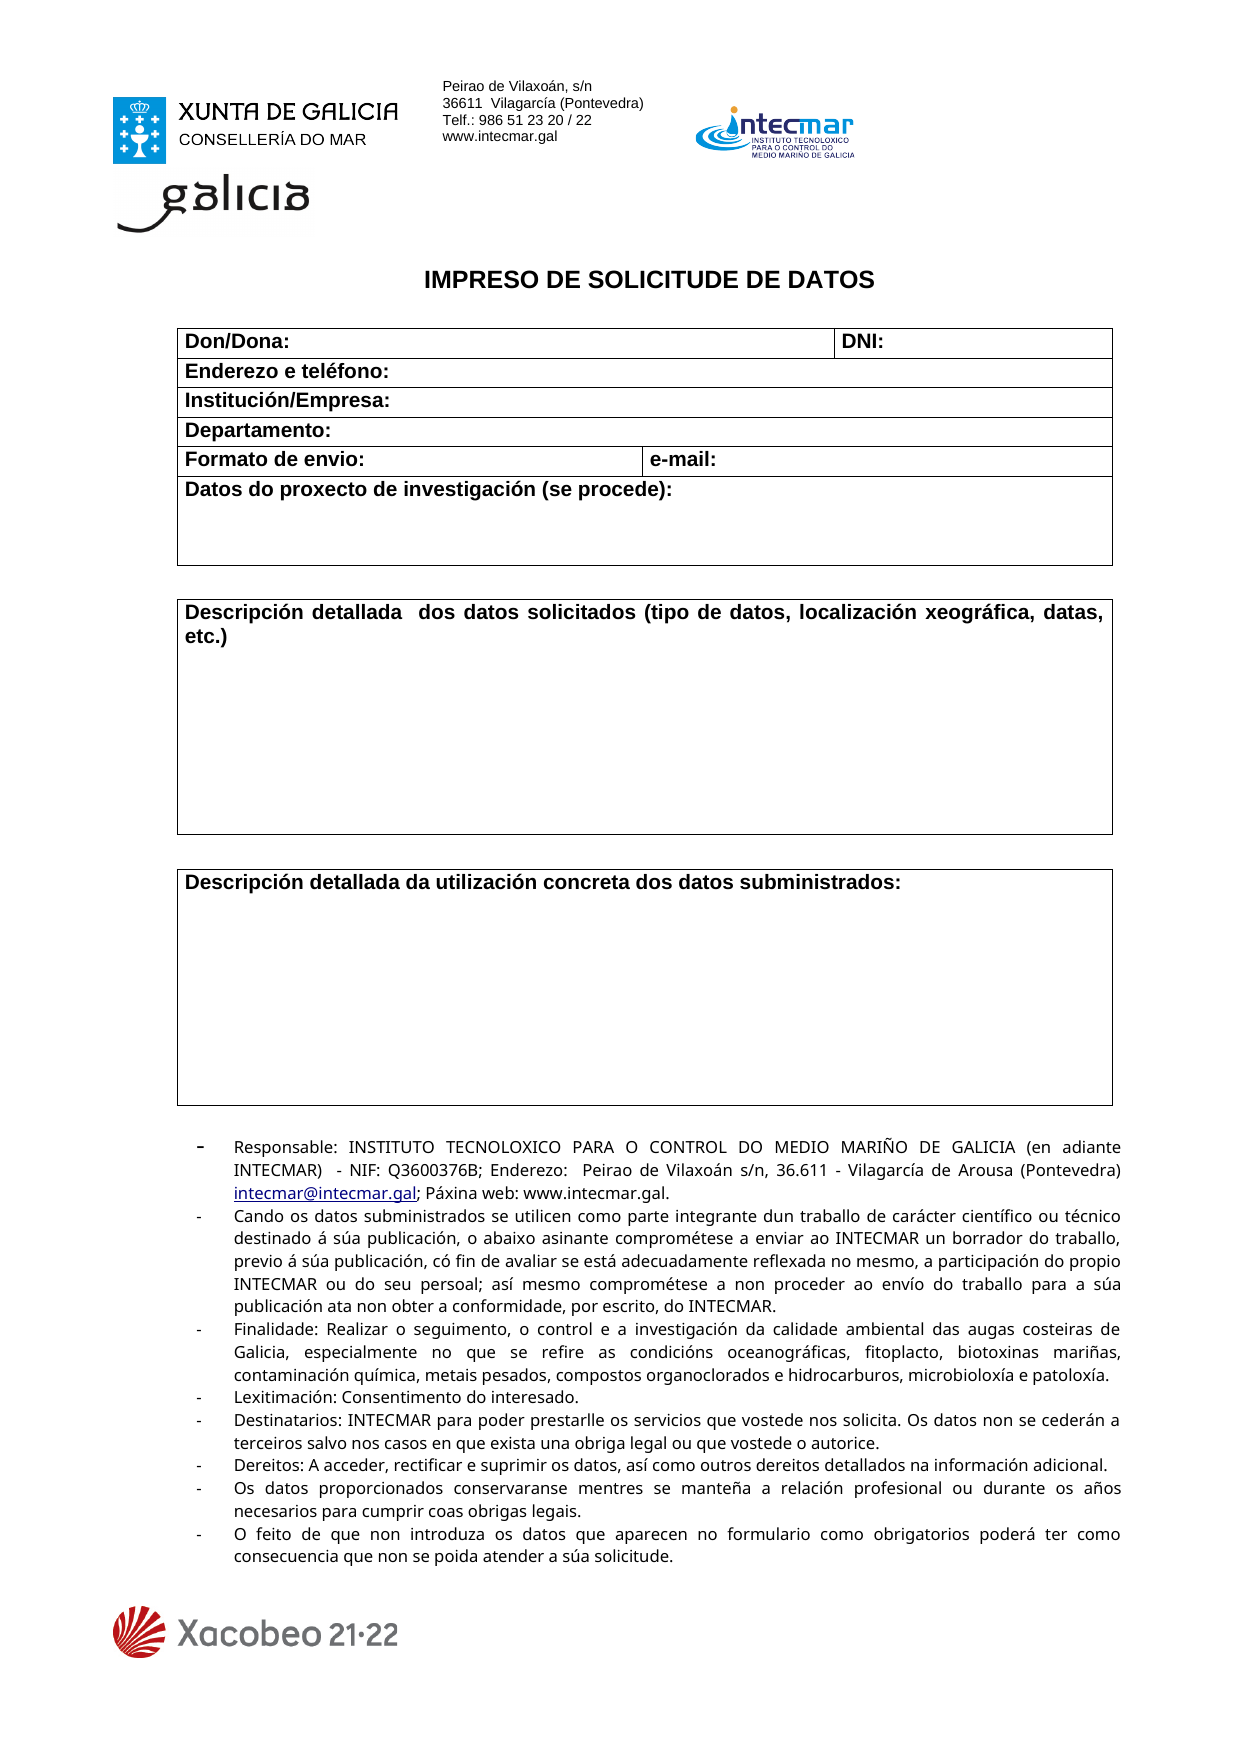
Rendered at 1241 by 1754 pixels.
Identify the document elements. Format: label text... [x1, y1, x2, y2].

table_cell Datos do proxecto de investigación (se procede): [178, 477, 1112, 564]
list O feito de que non introduza os datos que aparecen no formulario como obrigatorios poderá ter como consecuencia que non se poida atender a súa solicitude. [196, 1522, 1122, 1567]
table_header Descripción detallada da utilización concreta dos datos subministrados: [178, 870, 1112, 1105]
list Dereitos: A acceder, rectificar e suprimir os datos, así como outros dereitos detallados na información adicional. [196, 1454, 1122, 1477]
list Finalidade: Realizar o seguimento, o control e a investigación da calidade ambiental das augas costeiras de Galicia, especialmente no que se refire as condicións oceanográficas, fitoplacto, biotoxinas mariñas, contaminación química, metais pesados, compostos organoclorados e hidrocarburos, microbioloxía e patoloxía. [196, 1318, 1122, 1386]
list Cando os datos subministrados se utilicen como parte integrante dun traballo de carácter científico ou técnico destinado á súa publicación, o abaixo asinante comprométese a enviar ao INTECMAR un borrador do traballo, previo á súa publicación, có fin de avaliar se está adecuadamente reflexada no mesmo, a participación do propio INTECMAR ou do seu persoal; así mesmo comprométese a non proceder ao envío do traballo para a súa publicación ata non obter a conformidade, por escrito, do INTECMAR. [196, 1204, 1122, 1318]
table_header DNI: [835, 329, 1112, 357]
table_cell Departamento: [178, 418, 1112, 446]
list Lexitimación: Consentimento do interesado. [196, 1386, 1122, 1408]
table_header Don/Dona: [178, 329, 834, 357]
table_header Descripción detallada dos datos solicitados (tipo de datos, localización xeográfica, datas, etc.) [178, 600, 1112, 834]
list Destinatarios: INTECMAR para poder prestarlle os servicios que vostede nos solicita. Os datos non se cederán a terceiros salvo nos casos en que exista una obriga legal ou que vostede o autorice. [196, 1408, 1122, 1454]
text IMPRESO DE SOLICITUDE DE DATOS [177, 266, 1122, 294]
table_cell Formato de envio: [178, 447, 642, 476]
table_cell Enderezo e teléfono: [178, 359, 1112, 387]
table_cell e-mail: [643, 447, 1112, 476]
table_cell Institución/Empresa: [178, 388, 1112, 417]
list Os datos proporcionados conservaranse mentres se manteña a relación profesional ou durante os años necesarios para cumprir coas obrigas legais. [196, 1477, 1122, 1522]
list Responsable: INSTITUTO TECNOLOXICO PARA O CONTROL DO MEDIO MARIÑO DE GALICIA (en adiante INTECMAR) - NIF: Q3600376B; Enderezo: Peirao de Vilaxoán s/n, 36.611 - Vilagarcía de Arousa (Pontevedra) intecmar@intecmar.gal; Páxina web: www.intecmar.gal. [196, 1130, 1122, 1204]
